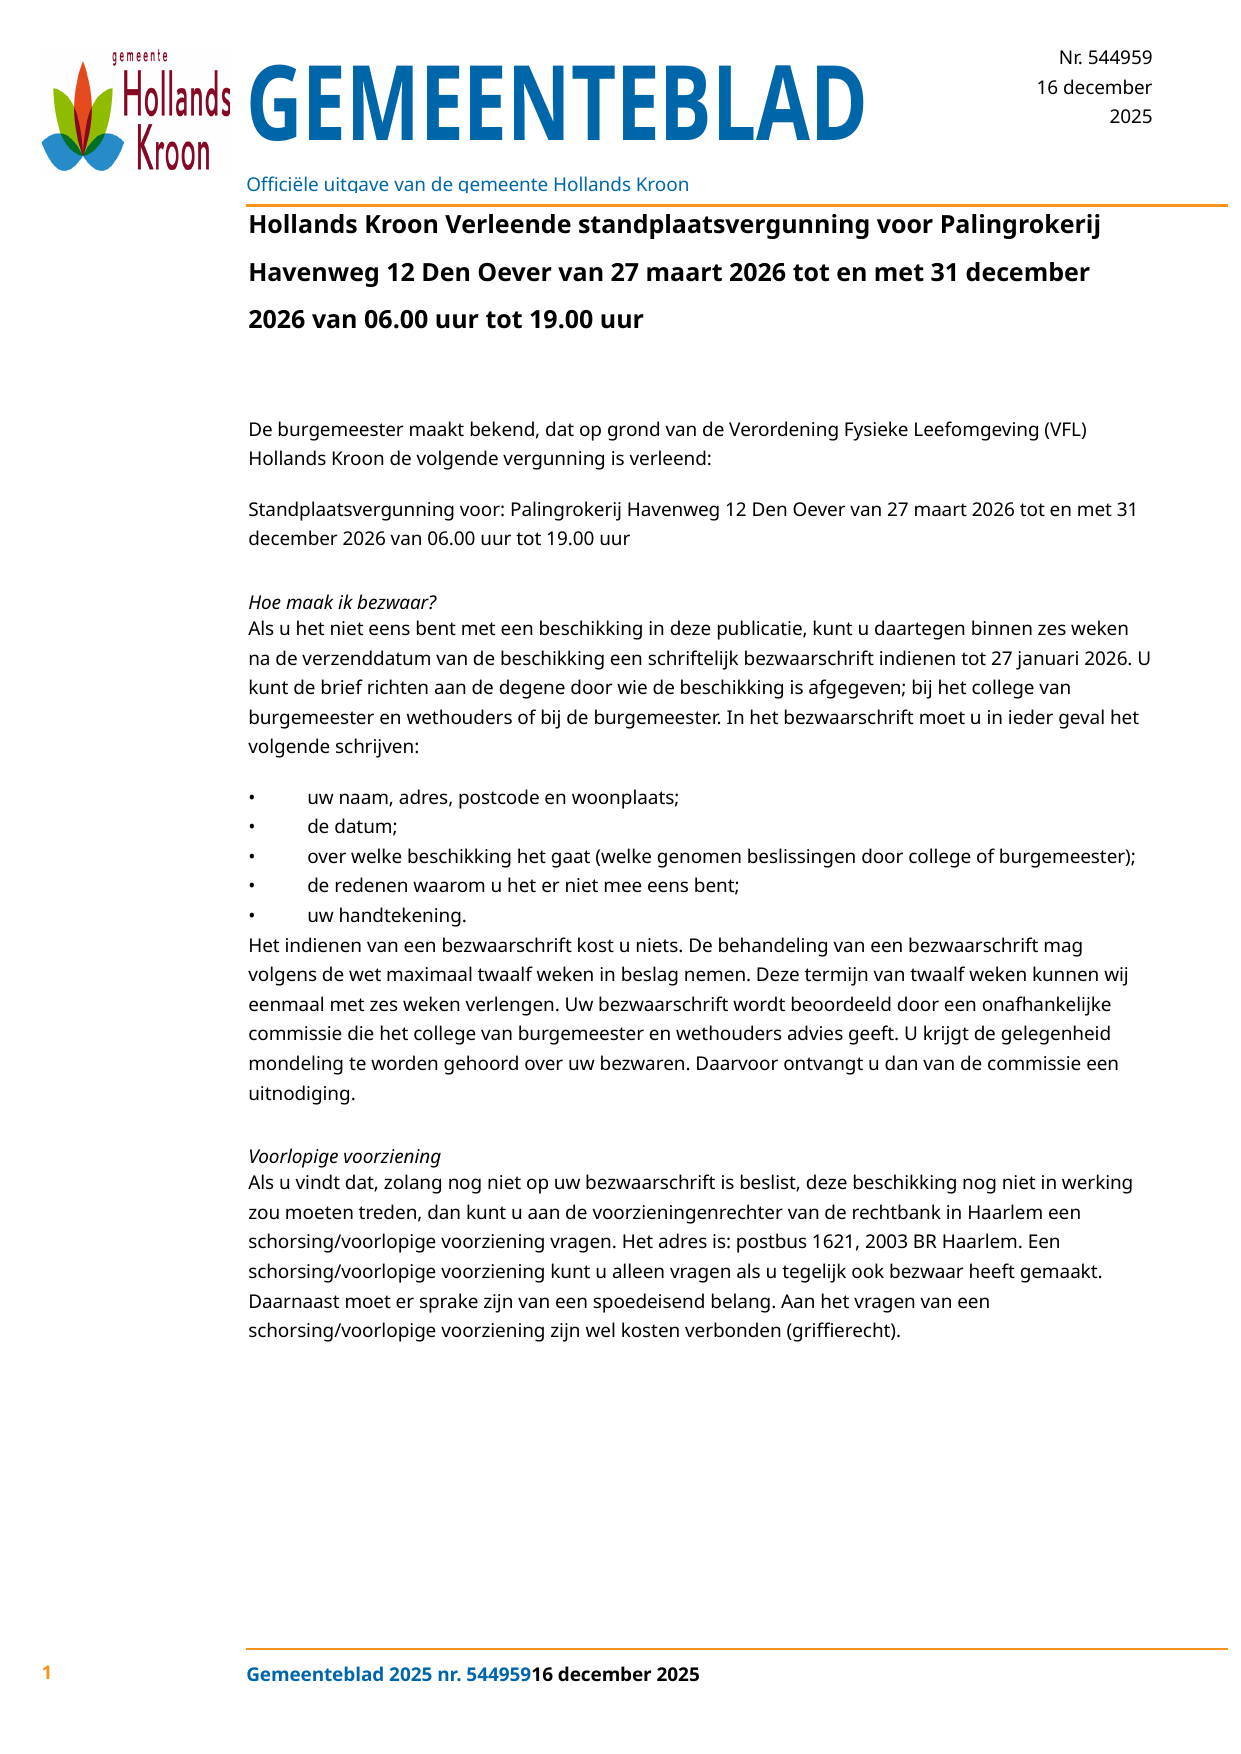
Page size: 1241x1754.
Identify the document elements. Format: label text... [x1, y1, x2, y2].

text Als u vindt dat, zolang nog niet op uw bezwaarschrift is beslist, deze beschikking nog niet in werking zou moeten treden, dan kunt u aan de voorzieningenrechter van de rechtbank in Haarlem een schorsing/voorlopige voorziening vragen. Het adres is: postbus 1621, 2003 BR Haarlem. Een schorsing/voorlopige voorziening kunt u alleen vragen als u tegelijk ook bezwaar heeft gemaakt. Daarnaast moet er sprake zijn van een spoedeisend belang. Aan het vragen van een schorsing/voorlopige voorziening zijn wel kosten verbonden (griffierecht). [248, 1169, 1152, 1343]
text Voorlopige voorziening [248, 1144, 1152, 1169]
list de datum; [248, 813, 1152, 839]
text Standplaatsvergunning voor: Palingrokerij Havenweg 12 Den Oever van 27 maart 2026 tot en met 31 december 2026 van 06.00 uur tot 19.00 uur [248, 496, 1152, 551]
list over welke beschikking het gaat (welke genomen beslissingen door college of burgemeester); [248, 843, 1152, 869]
text Hollands Kroon Verleende standplaatsvergunning voor Palingrokerij Havenweg 12 Den Oever van 27 maart 2026 tot en met 31 december 2026 van 06.00 uur tot 19.00 uur [248, 207, 1152, 336]
picture [41, 47, 231, 172]
text Hoe maak ik bezwaar? [248, 589, 1152, 615]
text Als u het niet eens bent met een beschikking in deze publicatie, kunt u daartegen binnen zes weken na de verzenddatum van de beschikking een schriftelijk bezwaarschrift indienen tot 27 januari 2026. U kunt de brief richten aan de degene door wie de beschikking is afgegeven; bij het college van burgemeester en wethouders of bij de burgemeester. In het bezwaarschrift moet u in ieder geval het volgende schrijven: [248, 615, 1152, 759]
text Het indienen van een bezwaarschrift kost u niets. De behandeling van een bezwaarschrift mag volgens de wet maximaal twaalf weken in beslag nemen. Deze termijn van twaalf weken kunnen wij eenmaal met zes weken verlengen. Uw bezwaarschrift wordt beoordeeld door een onafhankelijke commissie die het college van burgemeester en wethouders advies geeft. U krijgt de gelegenheid mondeling te worden gehoord over uw bezwaren. Daarvoor ontvangt u dan van de commissie een uitnodiging. [248, 932, 1152, 1106]
text De burgemeester maakt bekend, dat op grond van de Verordening Fysieke Leefomgeving (VFL) Hollands Kroon de volgende vergunning is verleend: [248, 416, 1152, 471]
list de redenen waarom u het er niet mee eens bent; [248, 873, 1152, 898]
list uw naam, adres, postcode en woonplaats; [248, 784, 1152, 810]
list uw handtekening. [248, 902, 1152, 928]
